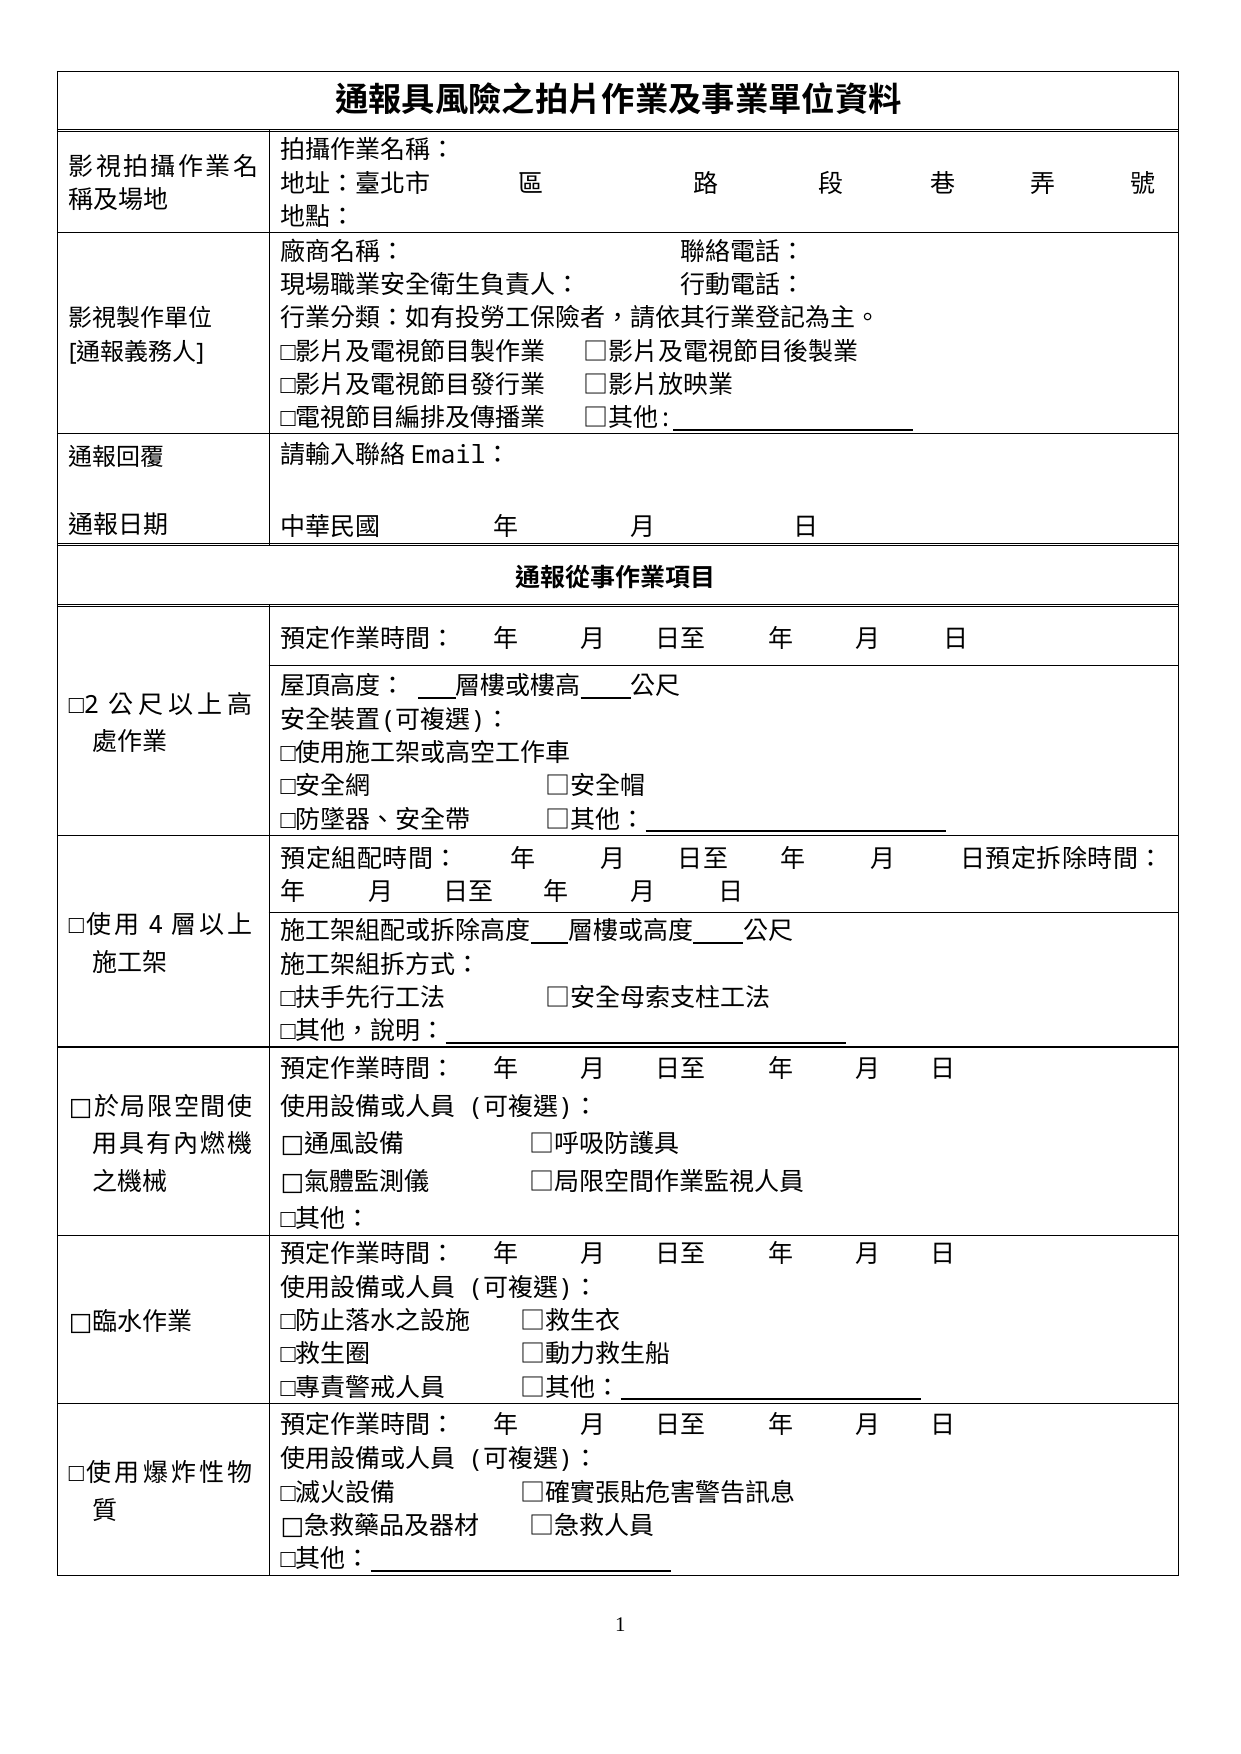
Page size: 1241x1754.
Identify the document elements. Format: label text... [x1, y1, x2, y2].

table_cell 影視拍攝作業名稱及場地 [58, 132, 269, 232]
table_cell 預定組配時間： 年 月 日至 年 月 日預定拆除時間： 年 月 日至 年 月 日 [270, 836, 1178, 912]
table_header 通報具風險之拍片作業及事業單位資料 [58, 72, 1178, 129]
table_cell 預定作業時間： 年 月 日至 年 月 日 使用設備或人員 (可複選)： □滅火設備 □確實張貼危害警告訊息 □急救藥品及器材 □急救人員 □其他： [270, 1404, 1178, 1574]
table_cell 預定作業時間： 年 月 日至 年 月 日 [270, 607, 1178, 665]
table_cell □臨水作業 [58, 1236, 269, 1403]
table_cell □於局限空間使用具有內燃機之機械 [58, 1048, 269, 1235]
table_cell 預定作業時間： 年 月 日至 年 月 日 使用設備或人員 (可複選)： □通風設備 □呼吸防護具 □氣體監測儀 □局限空間作業監視人員 □其他： [270, 1048, 1178, 1235]
table_cell 影視製作單位 [通報義務人] [58, 233, 269, 433]
table_cell 屋頂高度： 層樓或樓高 公尺 安全裝置(可複選)： □使用施工架或高空工作車 □安全網 □安全帽 □防墜器、安全帶 □其他： [270, 666, 1178, 835]
table_cell 拍攝作業名稱： 地址：臺北市 區 路 段 巷 弄 號 地點： [270, 132, 1178, 232]
table_cell 施工架組配或拆除高度 層樓或高度 公尺 施工架組拆方式： □扶手先行工法 □安全母索支柱工法 □其他，說明： [270, 913, 1178, 1046]
table_cell □使用爆炸性物質 [58, 1404, 269, 1574]
table_cell 預定作業時間： 年 月 日至 年 月 日 使用設備或人員 (可複選)： □防止落水之設施 □救生衣 □救生圈 □動力救生船 □專責警戒人員 □其他： [270, 1236, 1178, 1403]
table_cell 請輸入聯絡Email： 中華民國 年 月 日 [270, 434, 1178, 543]
table_cell 通報回覆 通報日期 [58, 434, 269, 543]
table_cell □使用4層以上施工架 [58, 836, 269, 1046]
table_cell 廠商名稱： 聯絡電話： 現場職業安全衛生負責人： 行動電話： 行業分類：如有投勞工保險者，請依其行業登記為主。 □影片及電視節目製作業 □影片及電視節目後製業 □影片及電視節目發行業 □影片放映業 □電視節目編排及傳播業 □其他: [270, 233, 1178, 433]
table_cell 通報從事作業項目 [58, 546, 1178, 604]
table_cell □2公尺以上高處作業 [58, 607, 269, 835]
